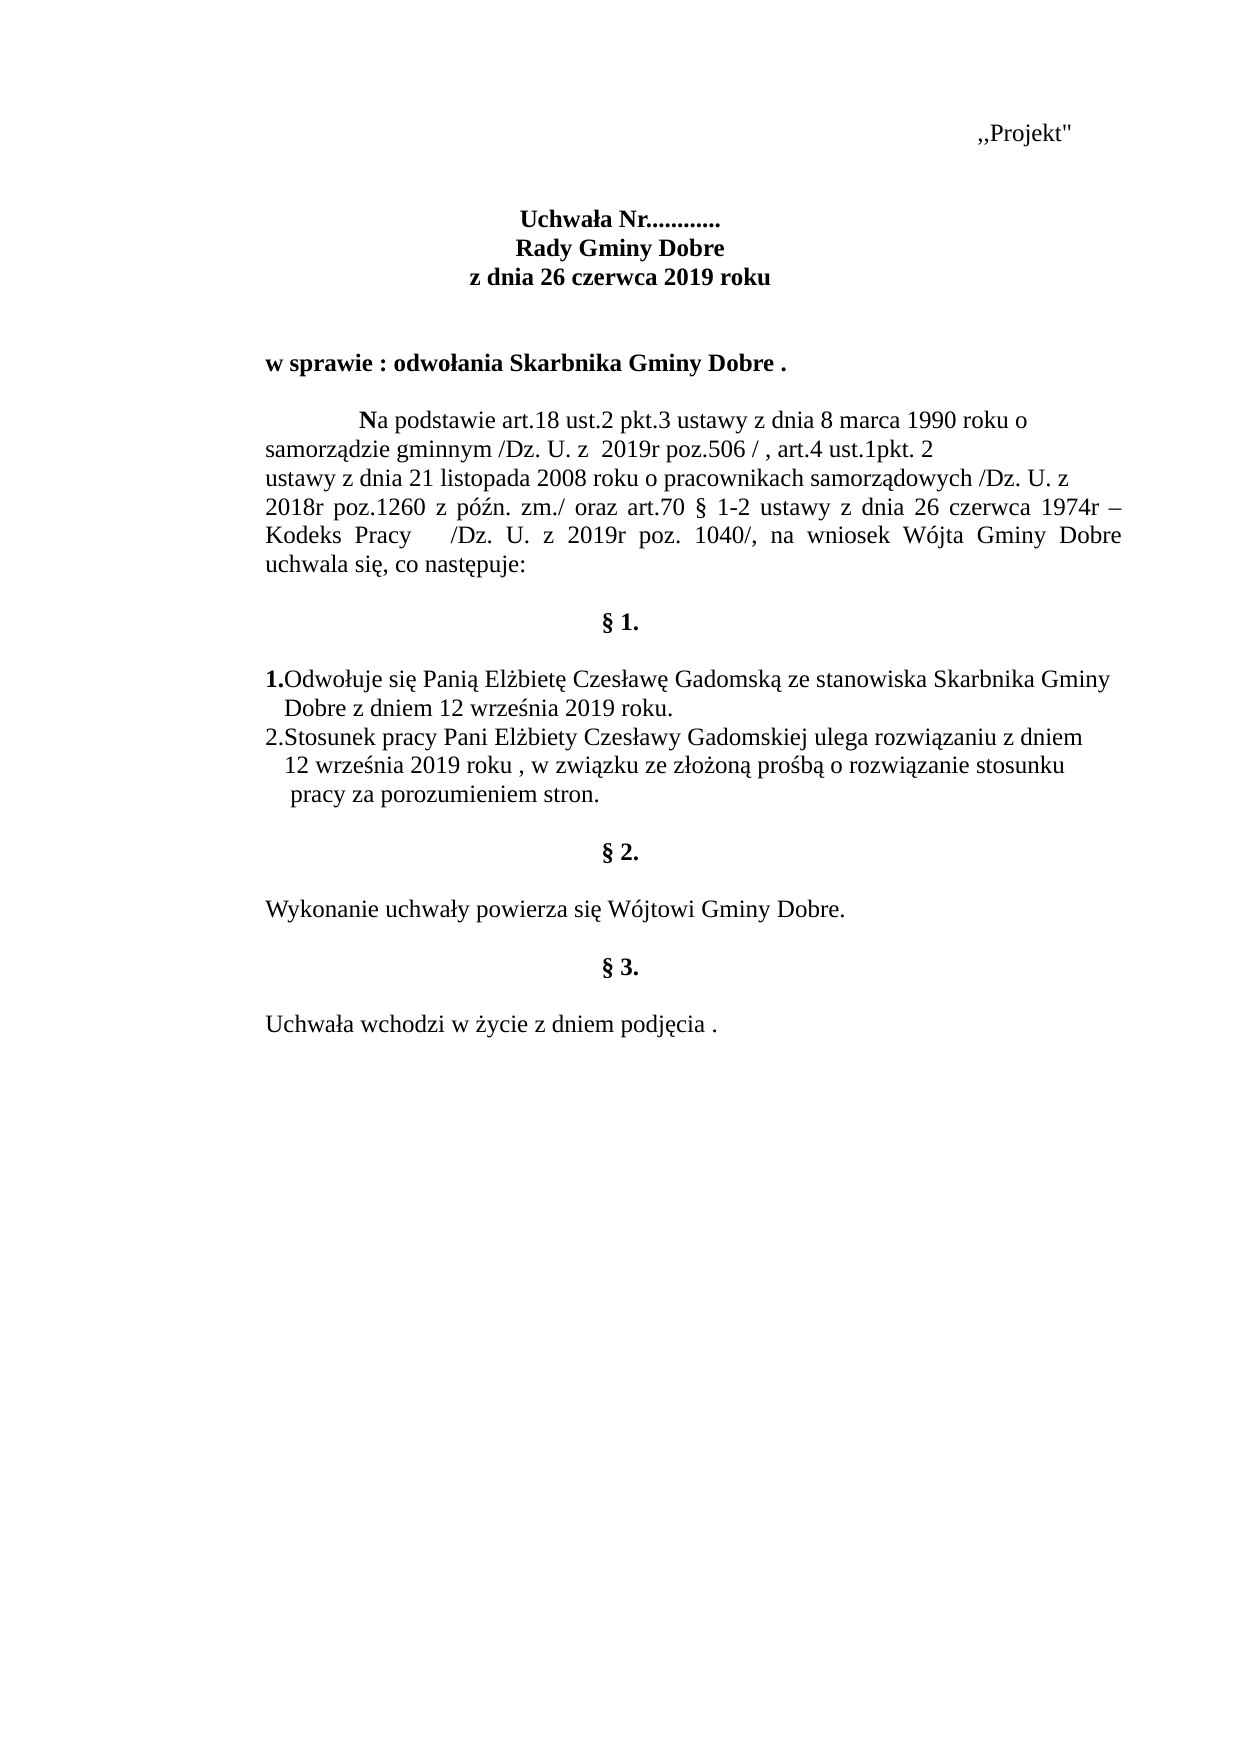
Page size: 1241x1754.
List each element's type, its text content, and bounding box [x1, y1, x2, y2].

text pracy za porozumieniem stron. [118, 779, 1122, 808]
text § 2. [118, 837, 1122, 866]
text Wykonanie uchwały powierza się Wójtowi Gminy Dobre. [118, 894, 1122, 923]
text ,,Projekt" [118, 118, 1122, 147]
text 2018r poz.1260 z późn. zm./ oraz art.70 § 1-2 ustawy z dnia 26 czerwca 1974r – Kodeks Pracy /Dz. U. z 2019r poz. 1040/, na wniosek Wójta Gminy Dobre uchwala się, co następuje: [265, 492, 1122, 578]
text w sprawie : odwołania Skarbnika Gminy Dobre . [118, 348, 1122, 377]
text z dnia 26 czerwca 2019 roku [118, 262, 1122, 291]
text 12 września 2019 roku , w związku ze złożoną prośbą o rozwiązanie stosunku [118, 751, 1122, 779]
text samorządzie gminnym /Dz. U. z 2019r poz.506 / , art.4 ust.1pkt. 2 [118, 434, 1122, 463]
text § 1. [118, 607, 1122, 636]
text ustawy z dnia 21 listopada 2008 roku o pracownikach samorządowych /Dz. U. z [118, 463, 1122, 492]
text Uchwała Nr............ [118, 204, 1122, 233]
text 2.Stosunek pracy Pani Elżbiety Czesławy Gadomskiej ulega rozwiązaniu z dniem [118, 722, 1122, 751]
text Uchwała wchodzi w życie z dniem podjęcia . [118, 1009, 1122, 1038]
text Rady Gminy Dobre [118, 233, 1122, 262]
text 1.Odwołuje się Panią Elżbietę Czesławę Gadomską ze stanowiska Skarbnika Gminy [118, 664, 1122, 693]
text Na podstawie art.18 ust.2 pkt.3 ustawy z dnia 8 marca 1990 roku o [118, 406, 1122, 434]
text Dobre z dniem 12 września 2019 roku. [118, 693, 1122, 722]
text § 3. [118, 952, 1122, 981]
